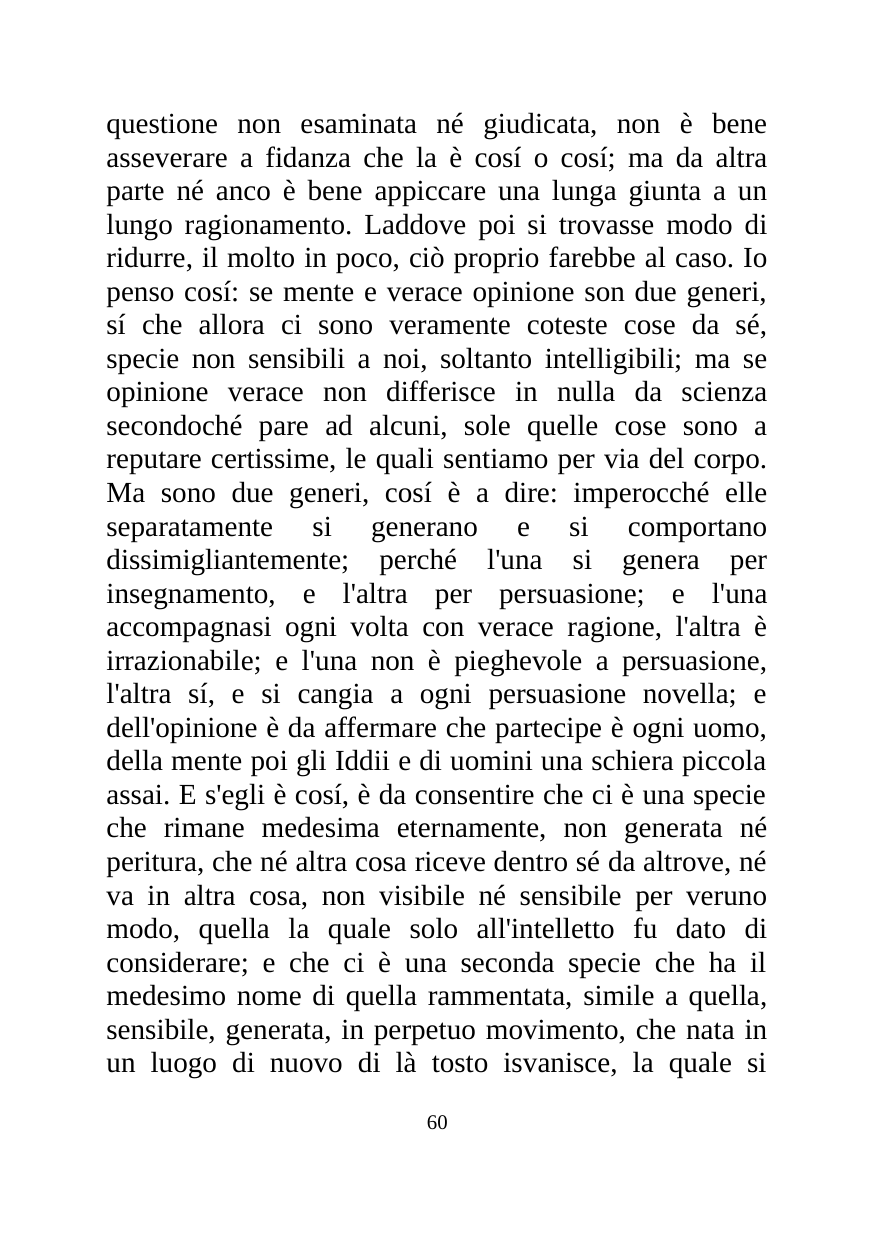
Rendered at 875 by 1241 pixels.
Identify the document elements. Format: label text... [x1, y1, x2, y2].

text questione non esaminata né giudicata, non è bene asseverare a fidanza che la è cosí o cosí; ma da altra parte né anco è bene appiccare una lunga giunta a un lungo ragionamento. Laddove poi si trovasse modo di ridurre, il molto in poco, ciò proprio farebbe al caso. Io penso cosí: se mente e verace opinione son due generi, sí che allora ci sono veramente coteste cose da sé, specie non sensibili a noi, soltanto intelligibili; ma se opinione verace non differisce in nulla da scienza secondoché pare ad alcuni, sole quelle cose sono a reputare certissime, le quali sentiamo per via del corpo. Ma sono due generi, cosí è a dire: imperocché elle separatamente si generano e si comportano dissimigliantemente; perché l'una si genera per insegnamento, e l'altra per persuasione; e l'una accompagnasi ogni volta con verace ragione, l'altra è irrazionabile; e l'una non è pieghevole a persuasione, l'altra sí, e si cangia a ogni persuasione novella; e dell'opinione è da affermare che partecipe è ogni uomo, della mente poi gli Iddii e di uomini una schiera piccola assai. E s'egli è cosí, è da consentire che ci è una specie che rimane medesima eternamente, non generata né peritura, che né altra cosa riceve dentro sé da altrove, né va in altra cosa, non visibile né sensibile per veruno modo, quella la quale solo all'intelletto fu dato di considerare; e che ci è una seconda specie che ha il medesimo nome di quella rammentata, simile a quella, sensibile, generata, in perpetuo movimento, che nata in un luogo di nuovo di là tosto isvanisce, la quale si [106, 106, 768, 1079]
